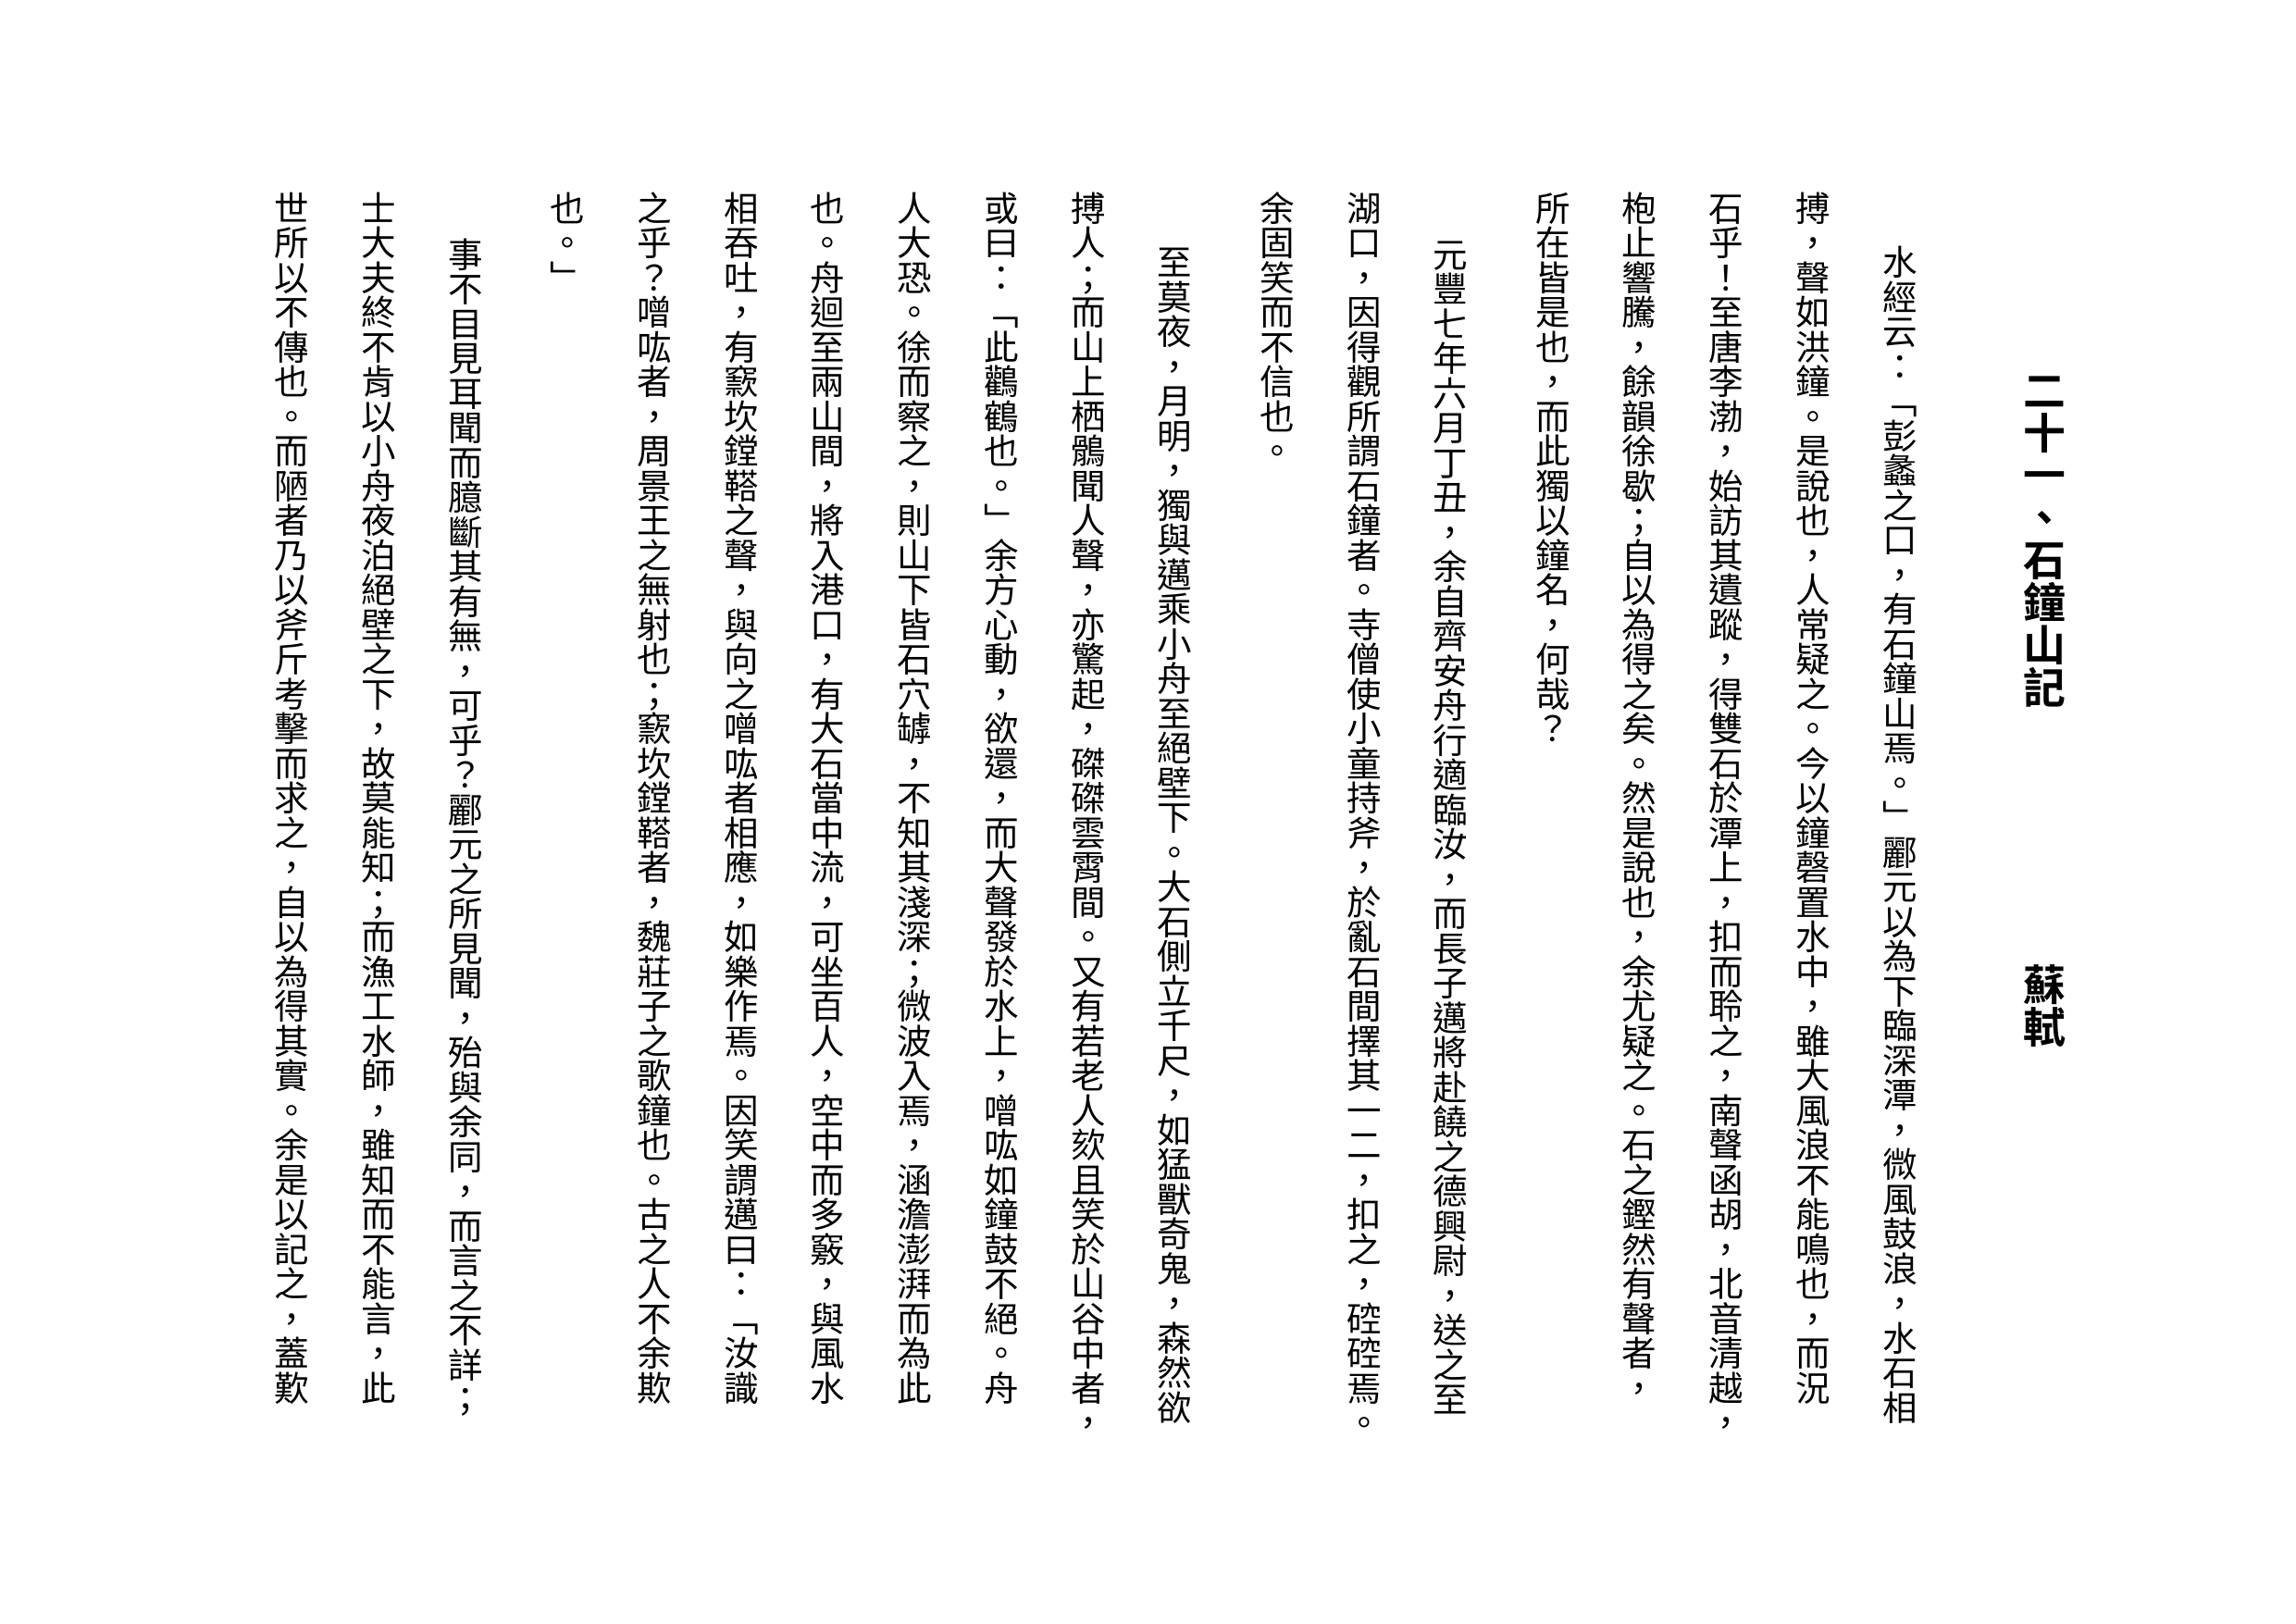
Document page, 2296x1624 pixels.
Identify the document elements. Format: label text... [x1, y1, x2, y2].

text 事不目見耳聞而臆斷其有無，可乎？酈元之所見聞，殆與余同，而言之不詳；士大夫終不肯以小舟夜泊絕壁之下，故莫能知；而漁工水師，雖知而不能言，此世所以不傳也。而陋者乃以斧斤考擊而求之，自以為得其實。余是以記之，蓋歎酈元之簡，而笑李渤之陋也。 [263, 191, 494, 1432]
text 二十一、石鐘山記 蘇軾 [1987, 191, 2103, 1432]
text 水經云：「彭蠡之口，有石鐘山焉。」酈元以為下臨深潭，微風鼓浪，水石相搏，聲如洪鐘。是說也，人常疑之。今以鐘磬置水中，雖大風浪不能鳴也，而況石乎！至唐李渤，始訪其遺蹤，得雙石於潭上，扣而聆之，南聲函胡，北音清越，枹止響騰，餘韻徐歇；自以為得之矣。然是說也，余尤疑之。石之鏗然有聲者，所在皆是也，而此獨以鐘名，何哉？ [1524, 191, 1929, 1432]
text 元豐七年六月丁丑，余自齊安舟行適臨汝，而長子邁將赴饒之德興尉，送之至湖口，因得觀所謂石鐘者。寺僧使小童持斧，於亂石間擇其一二，扣之，硿硿焉。余固笑而不信也。 [1248, 191, 1480, 1432]
text 至莫夜，月明，獨與邁乘小舟至絕壁下。大石側立千尺，如猛獸奇鬼，森然欲搏人；而山上栖鶻聞人聲，亦驚起，磔磔雲霄間。又有若老人欬且笑於山谷中者，或曰：「此鸛鶴也。」余方心動，欲還，而大聲發於水上，噌吰如鐘鼓不絕。舟人大恐。徐而察之，則山下皆石穴罅，不知其淺深；微波入焉，涵澹澎湃而為此也。舟迴至兩山間，將入港口，有大石當中流，可坐百人，空中而多竅，與風水相吞吐，有窾坎鏜鞳之聲，與向之噌吰者相應，如樂作焉。因笑謂邁曰：「汝識之乎？噌吰者，周景王之無射也；窾坎鏜鞳者，魏莊子之歌鐘也。古之人不余欺也。」 [539, 191, 1204, 1432]
